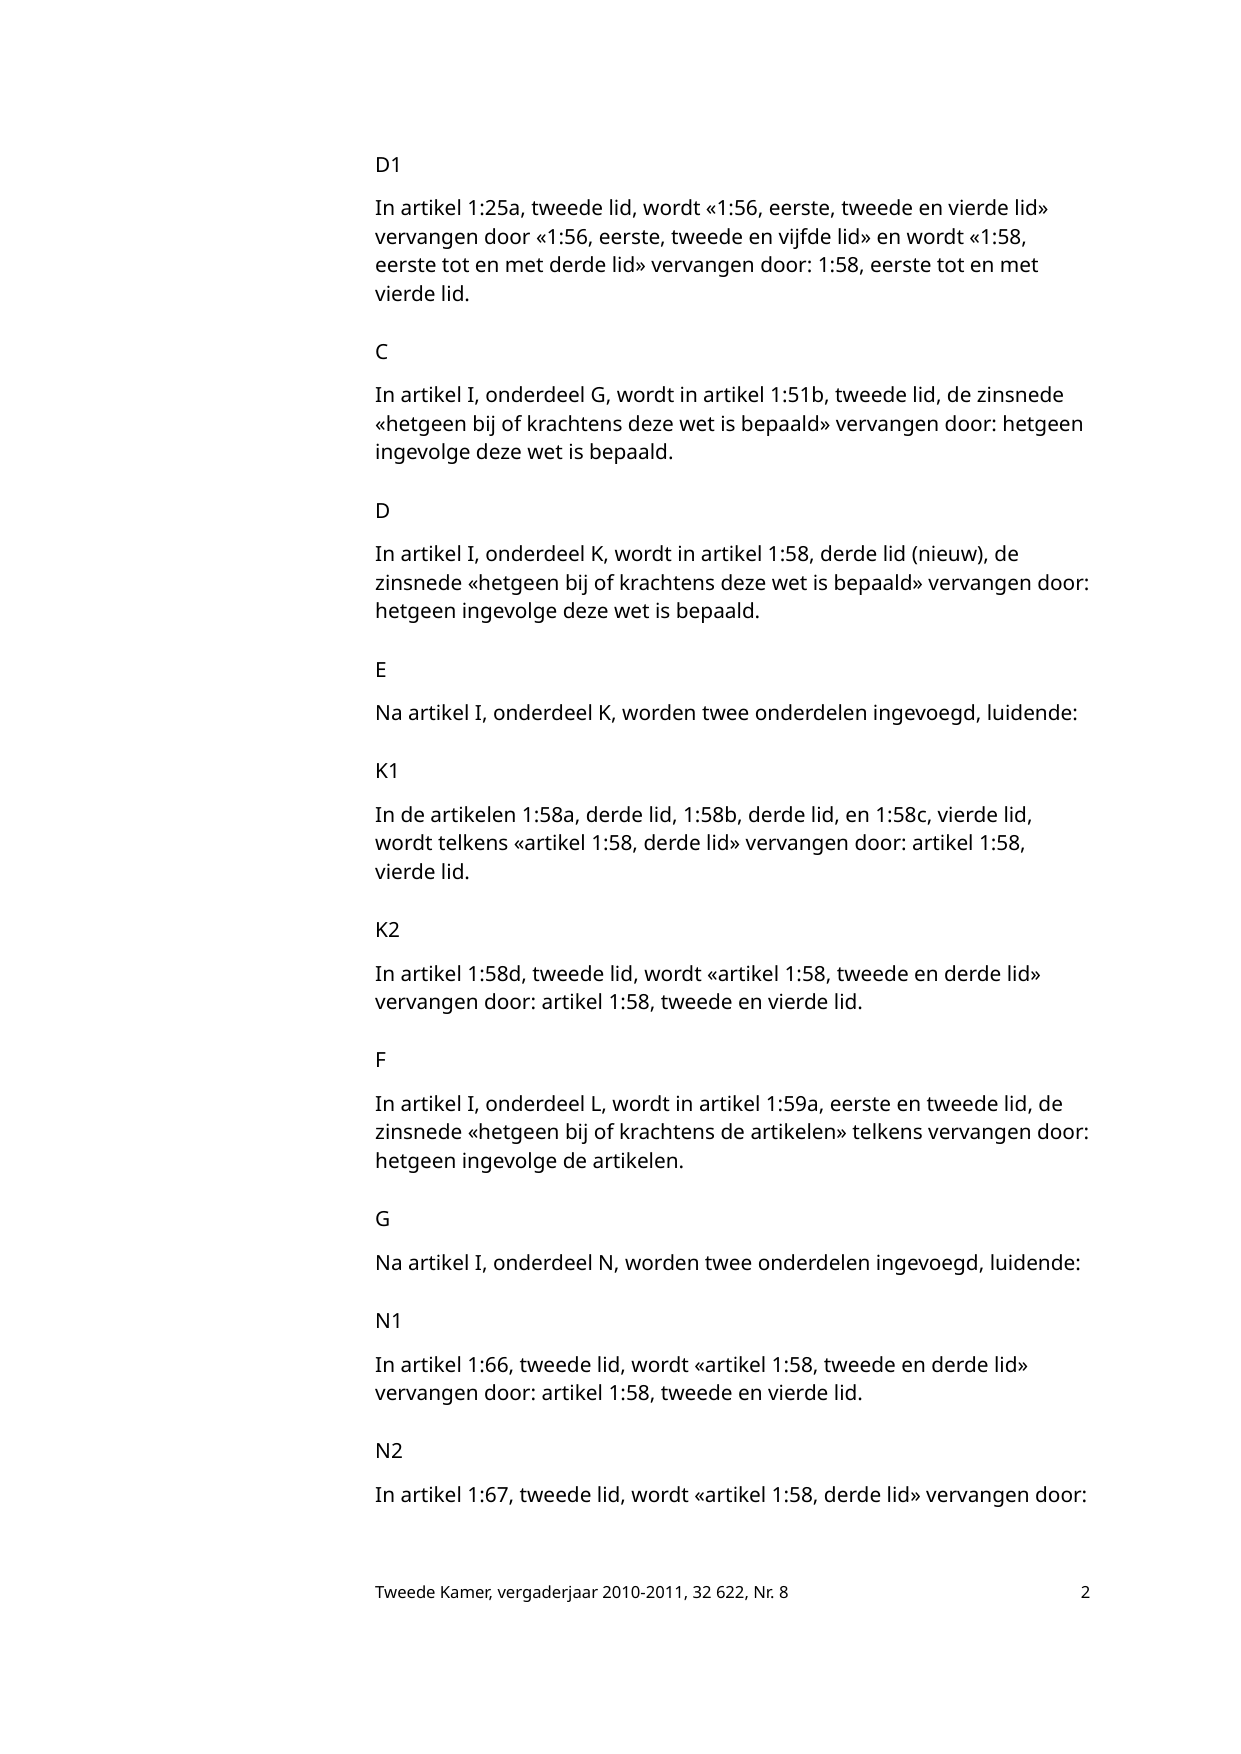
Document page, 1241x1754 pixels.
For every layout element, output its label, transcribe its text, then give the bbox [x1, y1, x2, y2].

text G [375, 1204, 1090, 1233]
text In artikel I, onderdeel K, wordt in artikel 1:58, derde lid (nieuw), de zinsnede «hetgeen bij of krachtens deze wet is bepaald» vervangen door: hetgeen ingevolge deze wet is bepaald. [375, 539, 1090, 625]
text K1 [375, 757, 1090, 785]
text Na artikel I, onderdeel N, worden twee onderdelen ingevoegd, luidende: [375, 1248, 1090, 1276]
text In artikel I, onderdeel G, wordt in artikel 1:51b, tweede lid, de zinsnede «hetgeen bij of krachtens deze wet is bepaald» vervangen door: hetgeen ingevolge deze wet is bepaald. [375, 381, 1090, 466]
text N2 [375, 1437, 1090, 1465]
text D1 [375, 150, 1090, 178]
text In artikel I, onderdeel L, wordt in artikel 1:59a, eerste en tweede lid, de zinsnede «hetgeen bij of krachtens de artikelen» telkens vervangen door: hetgeen ingevolge de artikelen. [375, 1089, 1090, 1174]
text In artikel 1:67, tweede lid, wordt «artikel 1:58, derde lid» vervangen door: [375, 1480, 1090, 1508]
text F [375, 1046, 1090, 1074]
text N1 [375, 1306, 1090, 1335]
text D [375, 496, 1090, 524]
text In artikel 1:66, tweede lid, wordt «artikel 1:58, tweede en derde lid» vervangen door: artikel 1:58, tweede en vierde lid. [375, 1350, 1090, 1407]
text Na artikel I, onderdeel K, worden twee onderdelen ingevoegd, luidende: [375, 698, 1090, 727]
text In artikel 1:58d, tweede lid, wordt «artikel 1:58, tweede en derde lid» vervangen door: artikel 1:58, tweede en vierde lid. [375, 959, 1090, 1016]
text E [375, 655, 1090, 683]
text In artikel 1:25a, tweede lid, wordt «1:56, eerste, tweede en vierde lid» vervangen door «1:56, eerste, tweede en vijfde lid» en wordt «1:58, eerste tot en met derde lid» vervangen door: 1:58, eerste tot en met vierde lid. [375, 193, 1090, 307]
text In de artikelen 1:58a, derde lid, 1:58b, derde lid, en 1:58c, vierde lid, wordt telkens «artikel 1:58, derde lid» vervangen door: artikel 1:58, vierde lid. [375, 800, 1090, 885]
text K2 [375, 915, 1090, 944]
text C [375, 337, 1090, 366]
